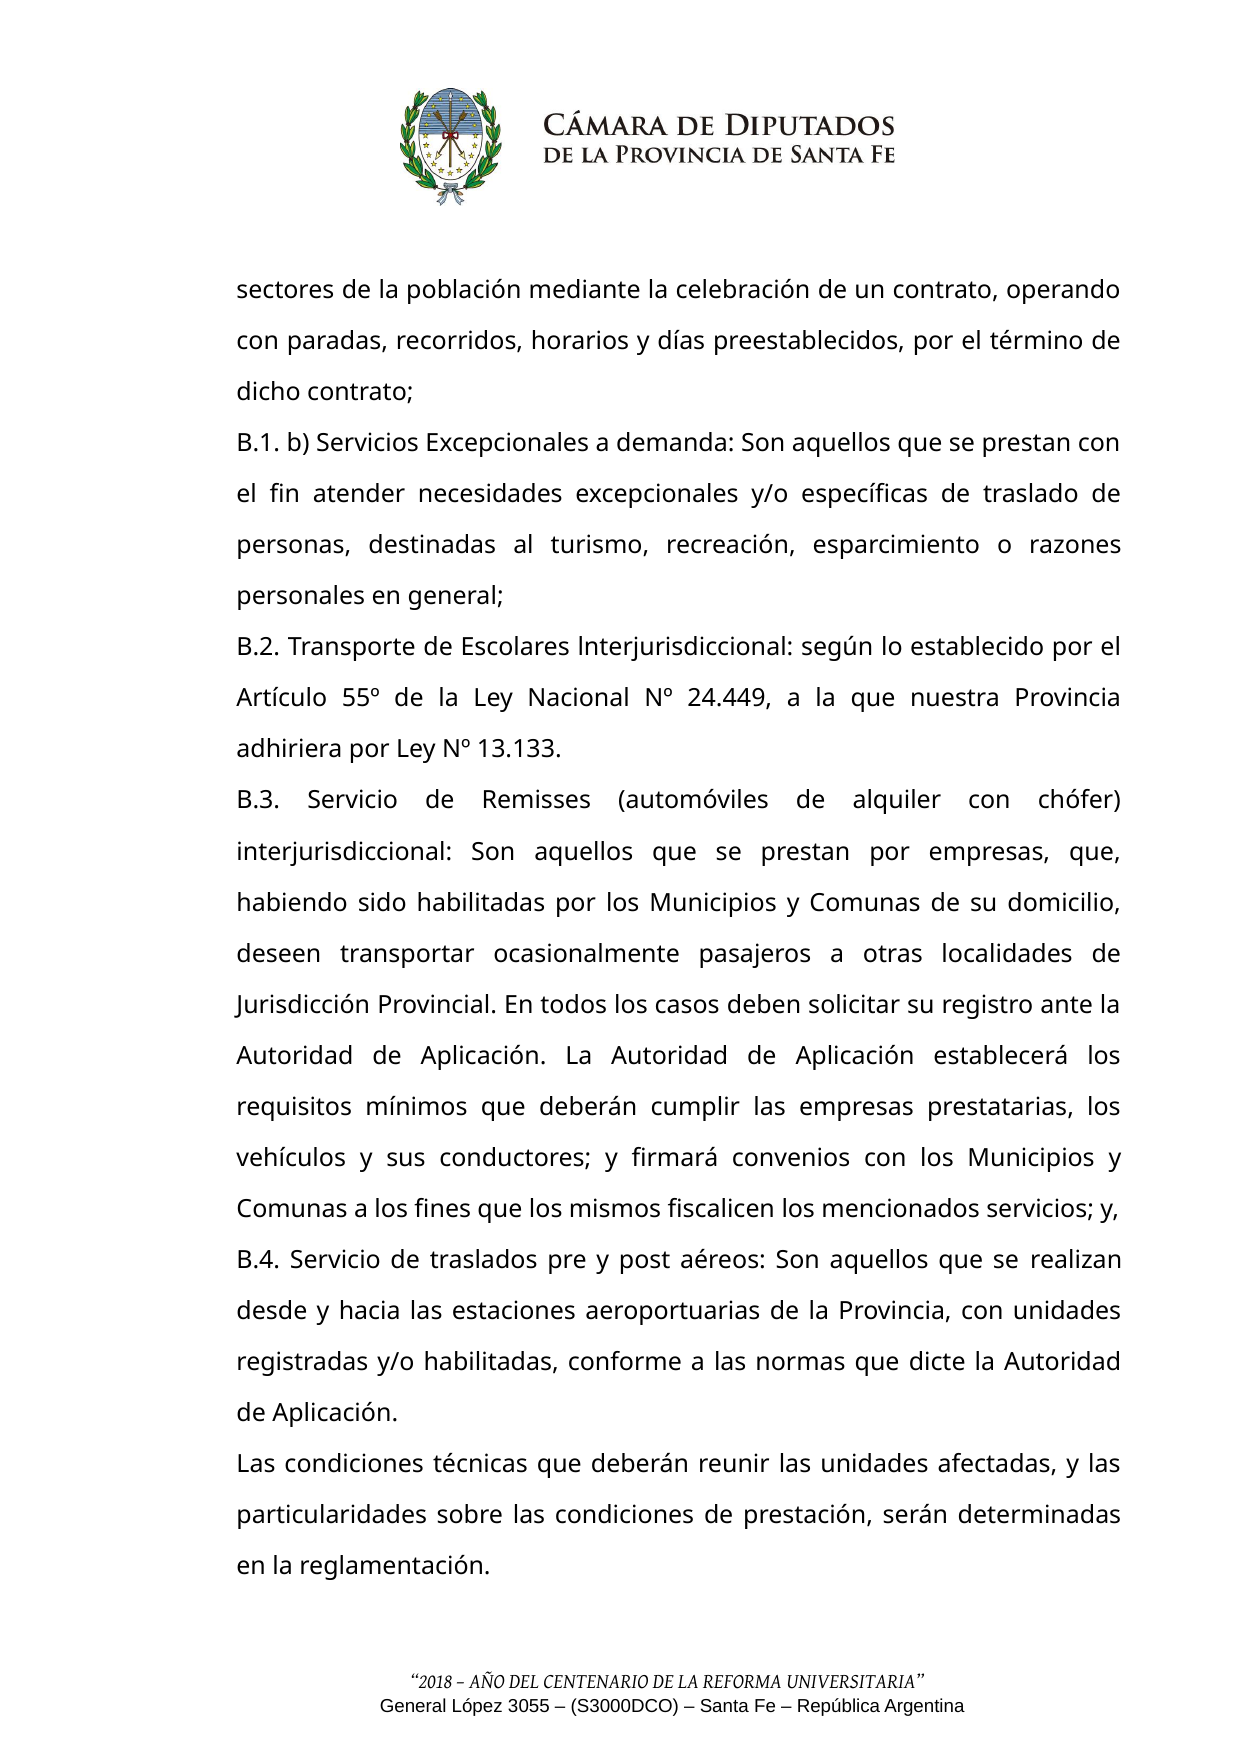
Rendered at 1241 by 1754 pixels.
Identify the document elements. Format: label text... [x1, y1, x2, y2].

text B.2. Transporte de Escolares lnterjurisdiccional: según lo establecido por el Artículo 55º de la Ley Nacional Nº 24.449, a la que nuestra Provincia adhiriera por Ley Nº 13.133. [236, 629, 1122, 765]
picture [400, 88, 895, 210]
text Las condiciones técnicas que deberán reunir las unidades afectadas, y las particularidades sobre las condiciones de prestación, serán determinadas en la reglamentación. [236, 1446, 1122, 1582]
text B.3. Servicio de Remisses (automóviles de alquiler con chófer) interjurisdiccional: Son aquellos que se prestan por empresas, que, habiendo sido habilitadas por los Municipios y Comunas de su domicilio, deseen transportar ocasionalmente pasajeros a otras localidades de Jurisdicción Provincial. En todos los casos deben solicitar su registro ante la Autoridad de Aplicación. La Autoridad de Aplicación establecerá los requisitos mínimos que deberán cumplir las empresas prestatarias, los vehículos y sus conductores; y firmará convenios con los Municipios y Comunas a los fines que los mismos fiscalicen los mencionados servicios; y, [236, 782, 1122, 1224]
text B.1. b) Servicios Excepcionales a demanda: Son aquellos que se prestan con el fin atender necesidades excepcionales y/o específicas de traslado de personas, destinadas al turismo, recreación, esparcimiento o razones personales en general; [236, 425, 1122, 612]
text B.4. Servicio de traslados pre y post aéreos: Son aquellos que se realizan desde y hacia las estaciones aeroportuarias de la Provincia, con unidades registradas y/o habilitadas, conforme a las normas que dicte la Autoridad de Aplicación. [236, 1241, 1122, 1429]
text sectores de la población mediante la celebración de un contrato, operando con paradas, recorridos, horarios y días preestablecidos, por el término de dicho contrato; [236, 272, 1122, 408]
